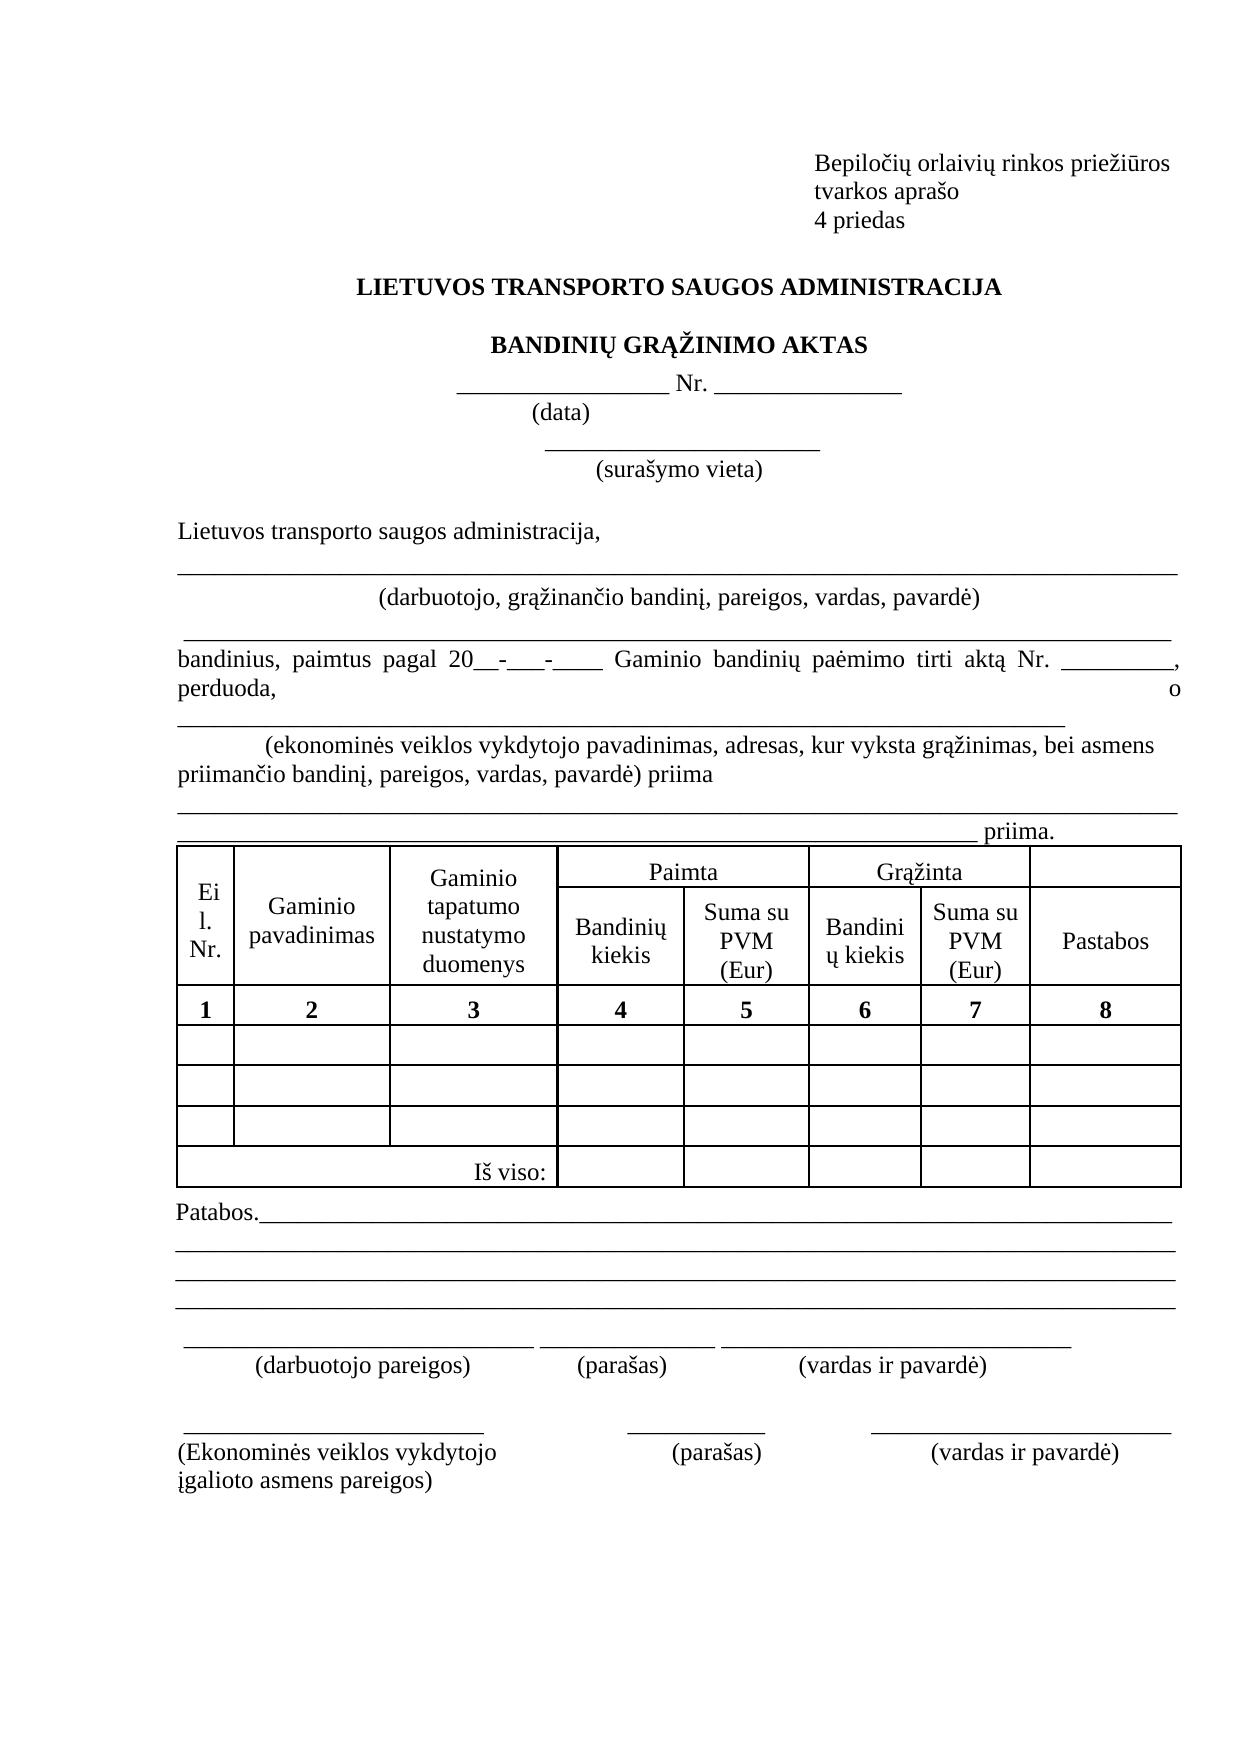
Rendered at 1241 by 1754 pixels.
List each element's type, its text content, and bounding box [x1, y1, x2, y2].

text (ekonominės veiklos vykdytojo pavadinimas, adresas, kur vyksta grąžinimas, bei asmens priimančio bandinį, pareigos, vardas, pavardė) priima [177, 730, 1181, 788]
table_cell 6 [810, 986, 920, 1024]
table_cell [810, 1066, 920, 1105]
text ______________________ [177, 426, 1181, 454]
text 4 priedas [812, 205, 1181, 234]
table_cell [178, 1107, 233, 1145]
table_cell [810, 1107, 920, 1145]
text BANDINIŲ GRĄŽINIMO AKTAS [177, 330, 1181, 358]
table_header Eil. Nr. [178, 847, 233, 983]
text (data) [472, 397, 1181, 426]
table_cell [1031, 1107, 1180, 1145]
table_cell [810, 1026, 920, 1064]
text Bepiločių orlaivių rinkos priežiūros [812, 148, 1181, 176]
table_cell Suma su PVM (Eur) [685, 888, 808, 983]
table_header Gaminio pavadinimas [235, 847, 389, 983]
text (darbuotojo, grąžinančio bandinį, pareigos, vardas, pavardė) [177, 582, 1181, 611]
table_cell [559, 1026, 683, 1064]
text _______________________________________________________________________________ [177, 615, 1181, 644]
text tvarkos aprašo [812, 176, 1181, 205]
table_cell [235, 1026, 389, 1064]
table_cell Bandinių kiekis [559, 888, 683, 983]
table_cell [235, 1107, 389, 1145]
text ____________________________ ______________ ____________________________ [177, 1322, 1181, 1351]
text ________________________________________________________________________________ [175, 1255, 1181, 1283]
table_cell [922, 1026, 1029, 1064]
text įgalioto asmens pareigos) [162, 1466, 1181, 1494]
table_cell [178, 1026, 233, 1064]
text (surašymo vieta) [177, 454, 1181, 483]
table_cell [391, 1026, 556, 1064]
text bandinius, paimtus pagal 20__-___-____ Gaminio bandinių paėmimo tirti aktą Nr. _________, perduoda, o _______________________________________________________________________ [177, 644, 1181, 730]
table_cell 8 [1031, 986, 1180, 1024]
table_cell 4 [559, 986, 683, 1024]
table_cell [685, 1107, 808, 1145]
table_cell 3 [391, 986, 556, 1024]
table_header Gaminio tapatumo nustatymo duomenys [391, 847, 556, 983]
text _________________ Nr. _______________ [177, 368, 1181, 397]
text (Ekonominės veiklos vykdytojo (parašas) (vardas ir pavardė) [177, 1437, 1181, 1466]
table_cell 2 [235, 986, 389, 1024]
table_cell [178, 1066, 233, 1105]
text Lietuvos transporto saugos administracija, ________________________________________________________________________________ [177, 516, 1181, 578]
table_cell Bandinių kiekis [810, 888, 920, 983]
text ________________________________________________________________________________ [175, 1226, 1181, 1255]
table_header [1031, 847, 1180, 886]
table_cell [559, 1107, 683, 1145]
text Patabos._________________________________________________________________________ [175, 1197, 1181, 1226]
table_cell Suma su PVM (Eur) [922, 888, 1029, 983]
text ________________________ ___________ ________________________ [177, 1408, 1181, 1437]
table_cell [685, 1066, 808, 1105]
table_cell [922, 1147, 1029, 1186]
table_cell [810, 1147, 920, 1186]
table_cell [391, 1107, 556, 1145]
text LIETUVOS TRANSPORTO SAUGOS ADMINISTRACIJA [177, 272, 1181, 301]
text ________________________________________________________________________________ [175, 1283, 1181, 1312]
table_cell 7 [922, 986, 1029, 1024]
table_cell [235, 1066, 389, 1105]
table_cell [1031, 1026, 1180, 1064]
text (darbuotojo pareigos) (parašas) (vardas ir pavardė) [177, 1351, 1181, 1379]
table_cell Iš viso: [178, 1147, 556, 1186]
table_header Grąžinta [810, 847, 1029, 886]
text ________________________________________________________________________________________________________________________________________________ priima. [177, 788, 1181, 845]
table_cell [685, 1147, 808, 1186]
table_cell [559, 1066, 683, 1105]
table_cell [922, 1107, 1029, 1145]
table_cell [1031, 1066, 1180, 1105]
table_cell 1 [178, 986, 233, 1024]
table_cell [922, 1066, 1029, 1105]
table_cell [1031, 1147, 1180, 1186]
table_cell Pastabos [1031, 888, 1180, 983]
table_cell [559, 1147, 683, 1186]
table_cell [391, 1066, 556, 1105]
table_header Paimta [559, 847, 808, 886]
table_cell 5 [685, 986, 808, 1024]
table_cell [685, 1026, 808, 1064]
